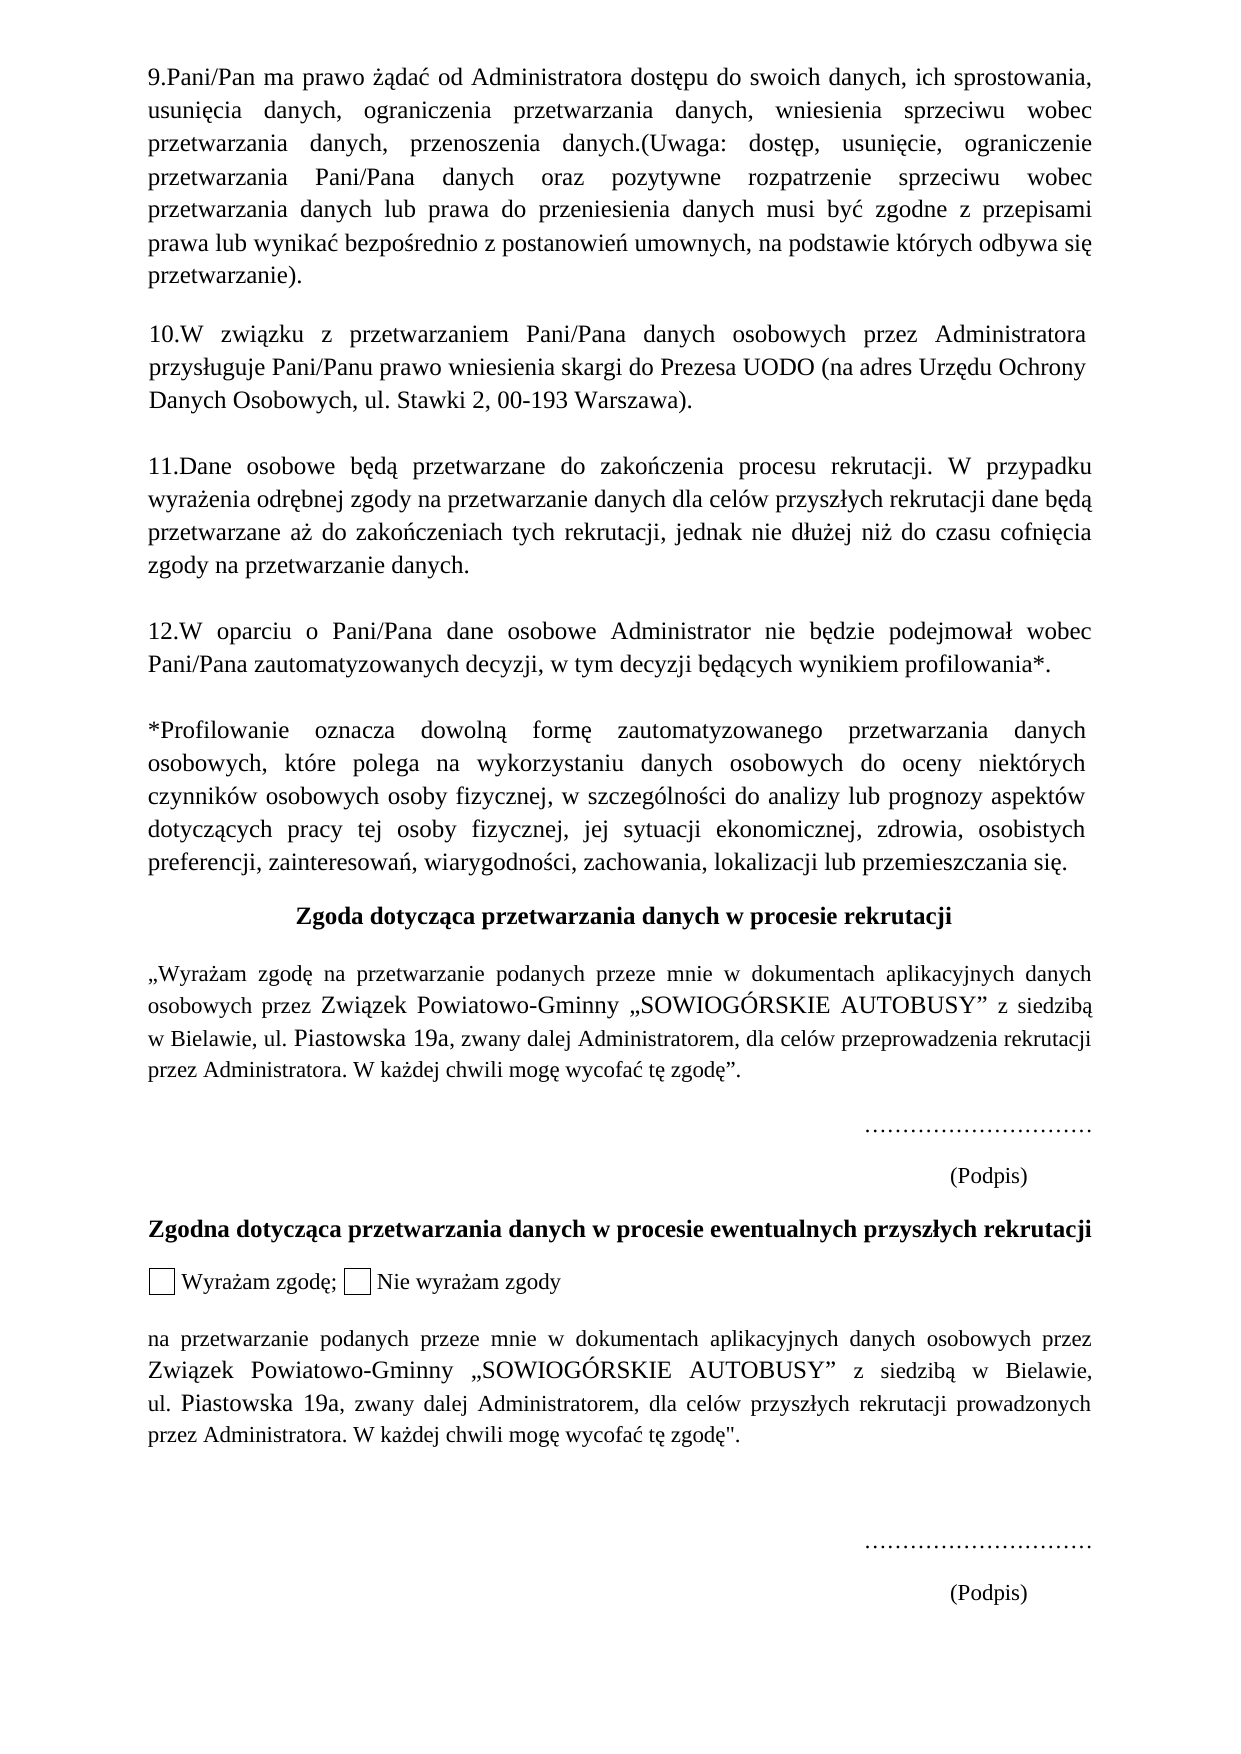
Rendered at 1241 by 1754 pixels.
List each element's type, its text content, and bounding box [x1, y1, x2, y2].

text ………………………… [148, 1527, 1093, 1554]
text (Podpis) [148, 1579, 1093, 1605]
list 12.W oparciu o Pani/Pana dane osobowe Administrator nie będzie podejmował wobec Pani/Pana zautomatyzowanych decyzji, w tym decyzji będących wynikiem profilowania*. [148, 616, 1093, 678]
text (Podpis) [148, 1162, 1093, 1189]
text Zgoda dotycząca przetwarzania danych w procesie rekrutacji [148, 901, 1093, 929]
text 11.Dane osobowe będą przetwarzane do zakończenia procesu rekrutacji. W przypadku wyrażenia odrębnej zgody na przetwarzanie danych dla celów przyszłych rekrutacji dane będą przetwarzane aż do zakończeniach tych rekrutacji, jednak nie dłużej niż do czasu cofnięcia zgody na przetwarzanie danych. [148, 451, 1093, 578]
text Zgodna dotycząca przetwarzania danych w procesie ewentualnych przyszłych rekrutacji [148, 1214, 1093, 1242]
text Wyrażam zgodę; Nie wyrażam zgody [148, 1267, 1093, 1296]
text ………………………… [148, 1111, 1093, 1137]
text „Wyrażam zgodę na przetwarzanie podanych przeze mnie w dokumentach aplikacyjnych danych osobowych przez Związek Powiatowo-Gminny „SOWIOGÓRSKIE AUTOBUSY” z siedzibą w Bielawie, ul. Piastowska 19a, zwany dalej Administratorem, dla celów przeprowadzenia rekrutacji przez Administratora. W każdej chwili mogę wycofać tę zgodę”. [148, 959, 1093, 1082]
list *Profilowanie oznacza dowolną formę zautomatyzowanego przetwarzania danych osobowych, które polega na wykorzystaniu danych osobowych do oceny niektórych czynników osobowych osoby fizycznej, w szczególności do analizy lub prognozy aspektów dotyczących pracy tej osoby fizycznej, jej sytuacji ekonomicznej, zdrowia, osobistych preferencji, zainteresowań, wiarygodności, zachowania, lokalizacji lub przemieszczania się. [148, 715, 1086, 876]
text na przetwarzanie podanych przeze mnie w dokumentach aplikacyjnych danych osobowych przez Związek Powiatowo-Gminny „SOWIOGÓRSKIE AUTOBUSY” z siedzibą w Bielawie, ul. Piastowska 19a, zwany dalej Administratorem, dla celów przyszłych rekrutacji prowadzonych przez Administratora. W każdej chwili mogę wycofać tę zgodę". [148, 1325, 1093, 1447]
text 9.Pani/Pan ma prawo żądać od Administratora dostępu do swoich danych, ich sprostowania, usunięcia danych, ograniczenia przetwarzania danych, wniesienia sprzeciwu wobec przetwarzania danych, przenoszenia danych.(Uwaga: dostęp, usunięcie, ograniczenie przetwarzania Pani/Pana danych oraz pozytywne rozpatrzenie sprzeciwu wobec przetwarzania danych lub prawa do przeniesienia danych musi być zgodne z przepisami prawa lub wynikać bezpośrednio z postanowień umownych, na podstawie których odbywa się przetwarzanie). [148, 62, 1093, 289]
list 10.W związku z przetwarzaniem Pani/Pana danych osobowych przez Administratora przysługuje Pani/Panu prawo wniesienia skargi do Prezesa UODO (na adres Urzędu Ochrony Danych Osobowych, ul. Stawki 2, 00-193 Warszawa). [148, 319, 1086, 413]
